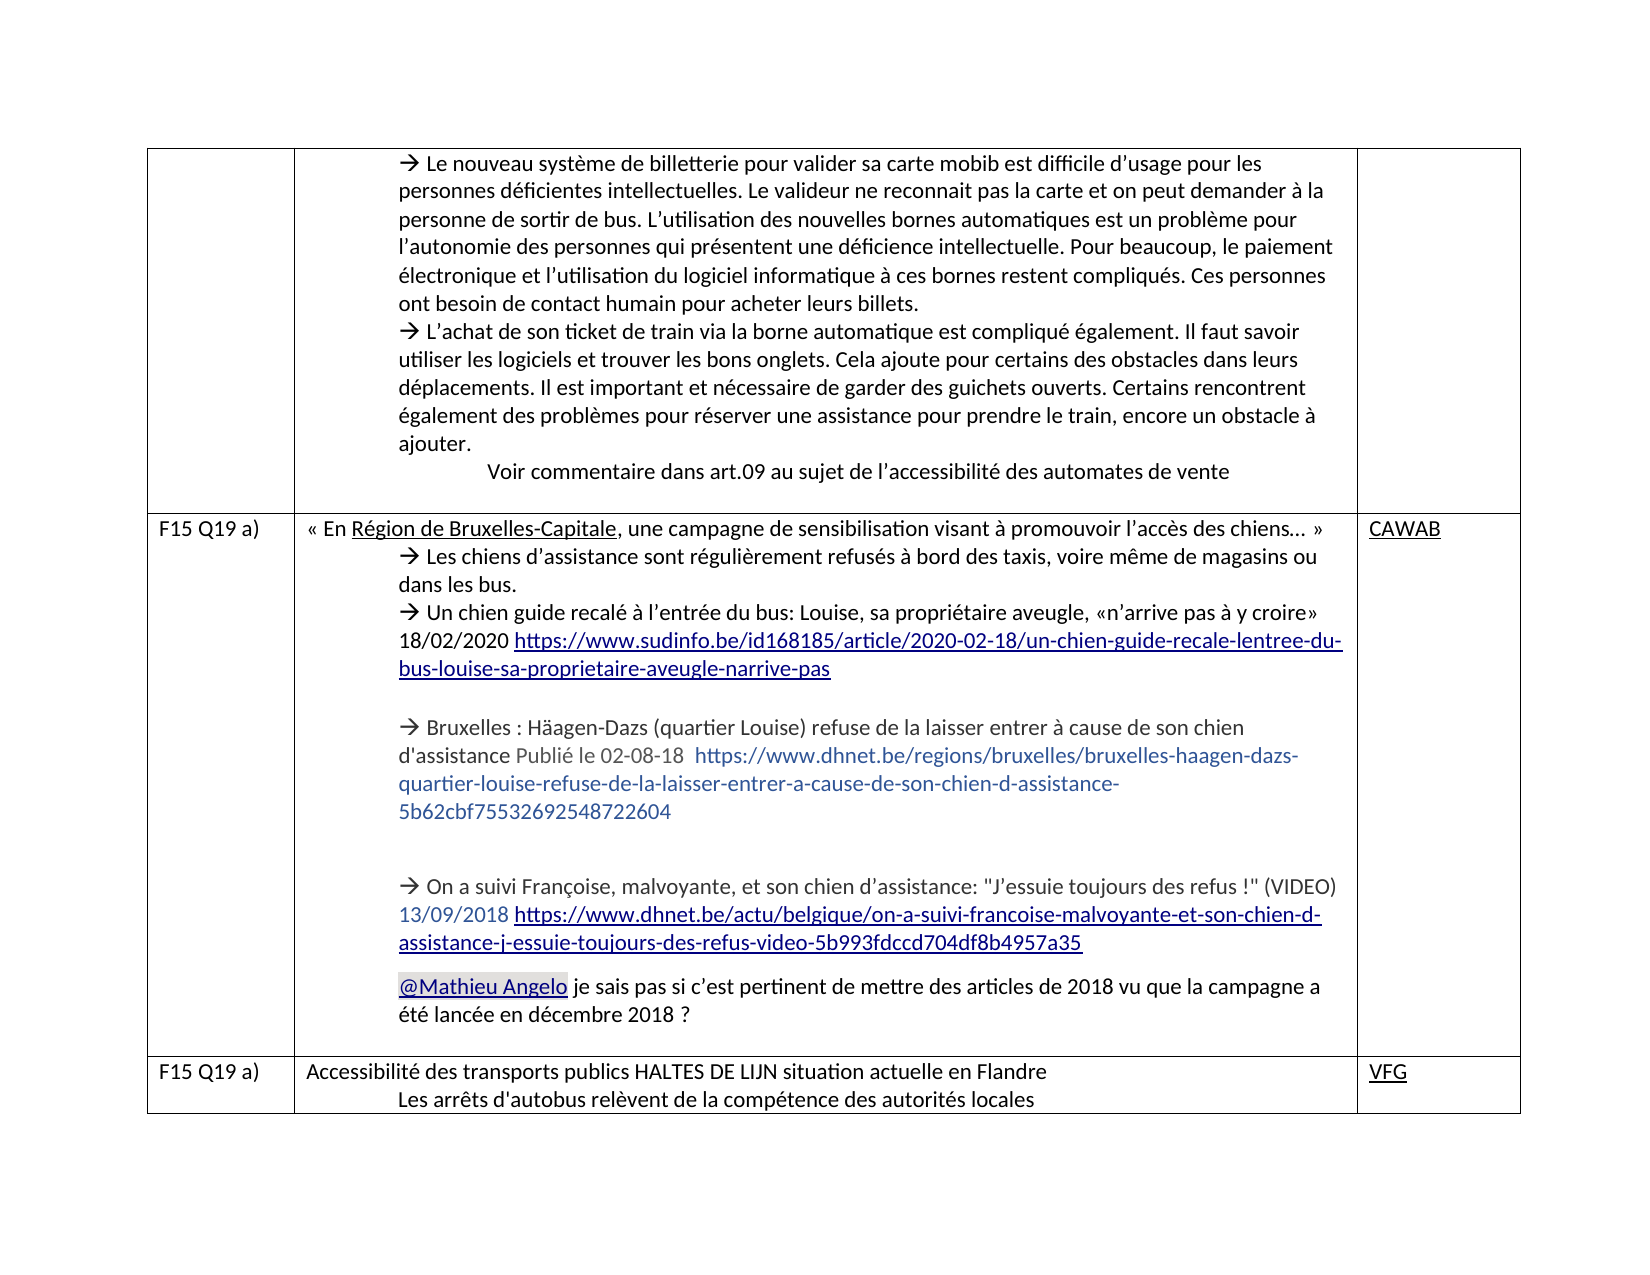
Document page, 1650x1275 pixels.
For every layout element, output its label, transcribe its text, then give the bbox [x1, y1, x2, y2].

table_cell  Le nouveau système de billetterie pour valider sa carte mobib est difficile d’usage pour les personnes déficientes intellectuelles. Le valideur ne reconnait pas la carte et on peut demander à la personne de sortir de bus. L’utilisation des nouvelles bornes automatiques est un problème pour l’autonomie des personnes qui présentent une déficience intellectuelle. Pour beaucoup, le paiement électronique et l’utilisation du logiciel informatique à ces bornes restent compliqués. Ces personnes ont besoin de contact humain pour acheter leurs billets.  L’achat de son ticket de train via la borne automatique est compliqué également. Il faut savoir utiliser les logiciels et trouver les bons onglets. Cela ajoute pour certains des obstacles dans leurs déplacements. Il est important et nécessaire de garder des guichets ouverts. Certains rencontrent également des problèmes pour réserver une assistance pour prendre le train, encore un obstacle à ajouter. Voir commentaire dans art.09 au sujet de l’accessibilité des automates de vente [295, 149, 1357, 513]
table_cell CAWAB [1358, 514, 1520, 1056]
table_cell [148, 149, 294, 513]
table_cell « En Région de Bruxelles-Capitale, une campagne de sensibilisation visant à promouvoir l’accès des chiens… »  Les chiens d’assistance sont régulièrement refusés à bord des taxis, voire même de magasins ou dans les bus.  Un chien guide recalé à l’entrée du bus: Louise, sa propriétaire aveugle, «n’arrive pas à y croire» 18/02/2020 https://www.sudinfo.be/id168185/article/2020-02-18/un-chien-guide-recale-lentree-du-bus-louise-sa-proprietaire-aveugle-narrive-pas  Bruxelles : Häagen-Dazs (quartier Louise) refuse de la laisser entrer à cause de son chien d'assistance Publié le 02-08-18 https://www.dhnet.be/regions/bruxelles/bruxelles-haagen-dazs-quartier-louise-refuse-de-la-laisser-entrer-a-cause-de-son-chien-d-assistance-5b62cbf75532692548722604  On a suivi Françoise, malvoyante, et son chien d’assistance: "J’essuie toujours des refus !" (VIDEO) 13/09/2018 https://www.dhnet.be/actu/belgique/on-a-suivi-francoise-malvoyante-et-son-chien-d-assistance-j-essuie-toujours-des-refus-video-5b993fdccd704df8b4957a35 @Mathieu Angelo je sais pas si c’est pertinent de mettre des articles de 2018 vu que la campagne a été lancée en décembre 2018 ? [295, 514, 1357, 1056]
table_cell F15 Q19 a) [148, 514, 294, 1056]
table_cell Accessibilité des transports publics HALTES DE LIJN situation actuelle en Flandre Les arrêts d'autobus relèvent de la compétence des autorités locales [295, 1057, 1357, 1113]
table_cell VFG [1358, 1057, 1520, 1113]
table_cell [1358, 149, 1520, 513]
table_cell F15 Q19 a) [148, 1057, 294, 1113]
